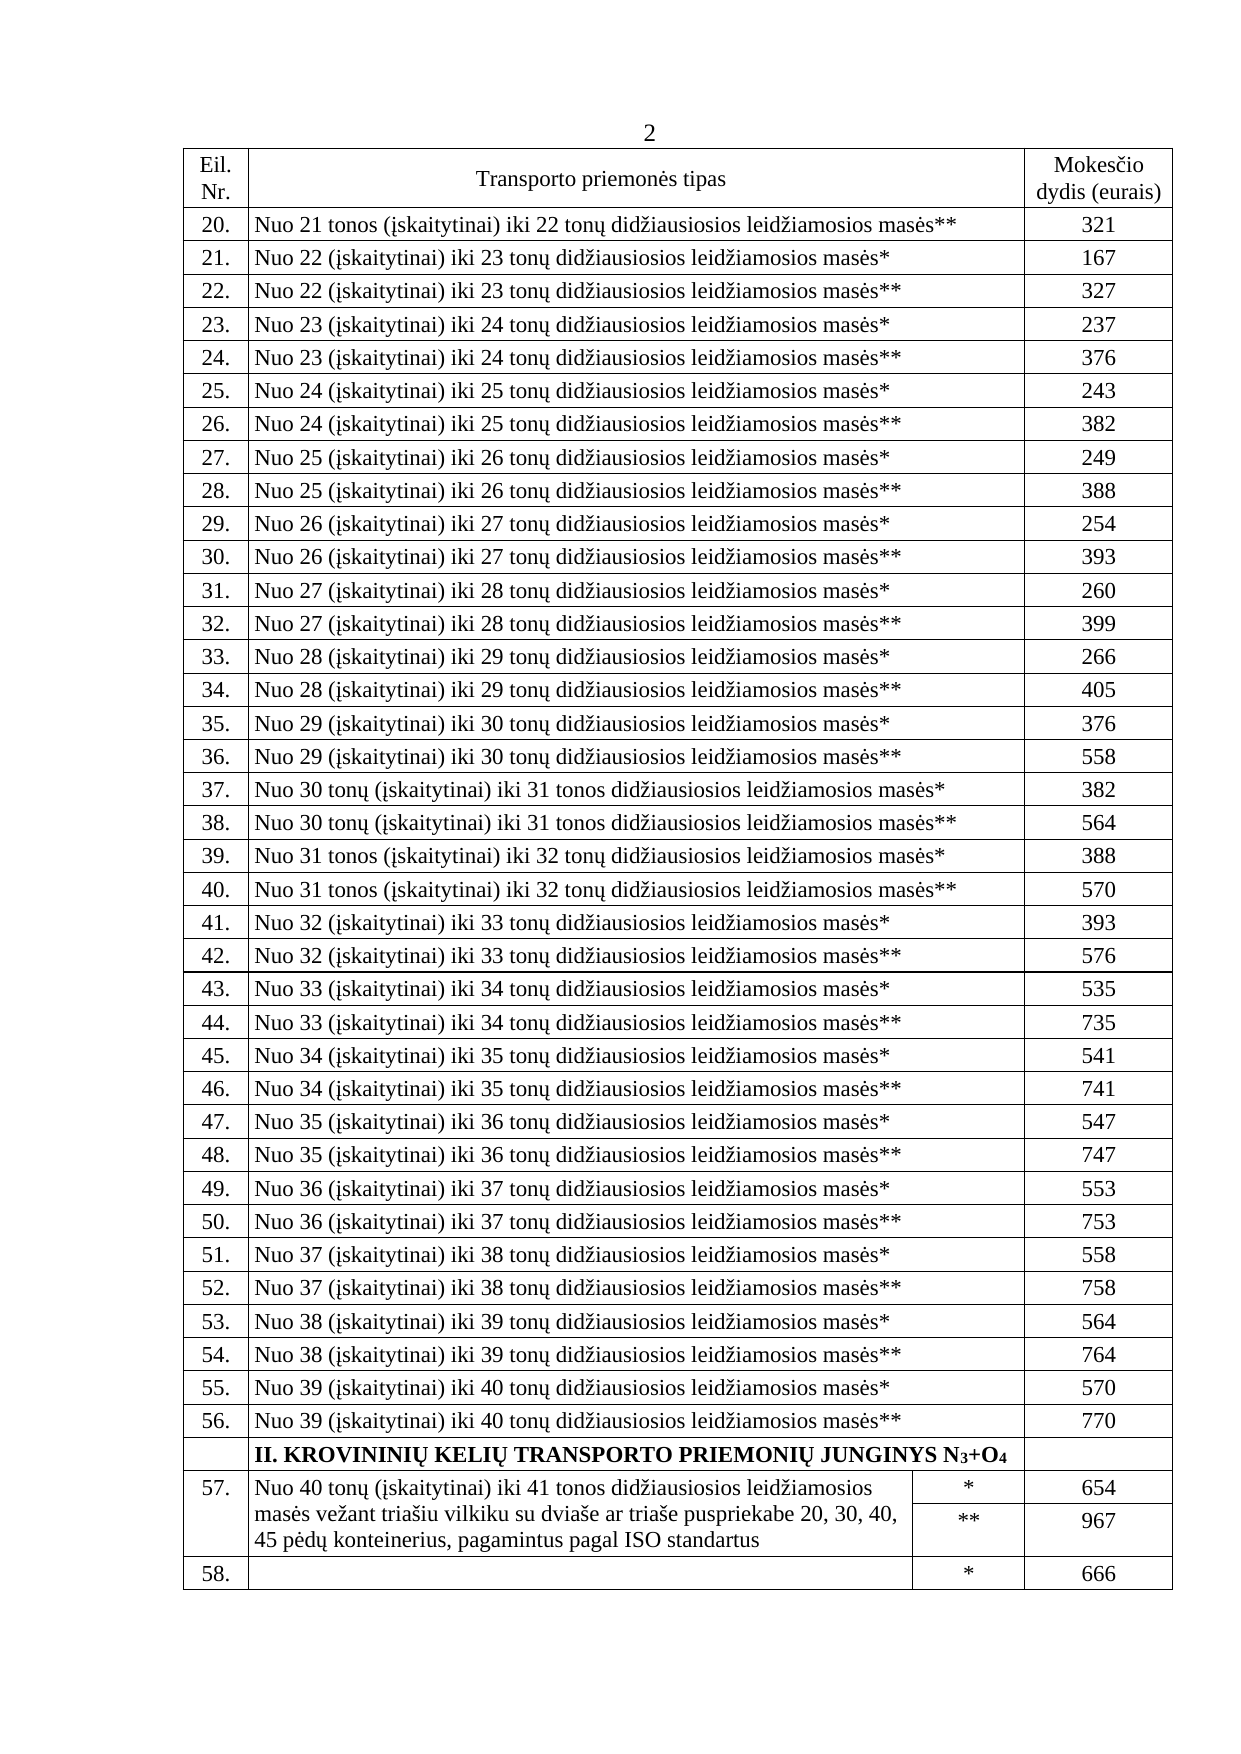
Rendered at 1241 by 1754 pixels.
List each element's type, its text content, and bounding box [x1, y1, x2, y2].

table_cell 558 [1025, 1238, 1172, 1271]
table_cell 23. [184, 308, 248, 340]
table_cell 32. [184, 607, 248, 639]
table_cell 55. [184, 1371, 248, 1403]
table_cell 47. [184, 1105, 248, 1138]
table_cell 58. [184, 1557, 248, 1589]
table_cell Nuo 28 (įskaitytinai) iki 29 tonų didžiausiosios leidžiamosios masės** [249, 674, 1024, 706]
table_cell Nuo 34 (įskaitytinai) iki 35 tonų didžiausiosios leidžiamosios masės** [249, 1072, 1024, 1104]
table_cell 37. [184, 773, 248, 805]
table_cell [1025, 1438, 1172, 1470]
table_cell 382 [1025, 408, 1172, 440]
table_cell 25. [184, 374, 248, 407]
table_cell Nuo 27 (įskaitytinai) iki 28 tonų didžiausiosios leidžiamosios masės* [249, 574, 1024, 606]
table_cell Nuo 32 (įskaitytinai) iki 33 tonų didžiausiosios leidžiamosios masės* [249, 906, 1024, 938]
table_cell 24. [184, 341, 248, 373]
table_cell 45. [184, 1039, 248, 1071]
table_cell 243 [1025, 374, 1172, 407]
table_cell 382 [1025, 773, 1172, 805]
table_cell 741 [1025, 1072, 1172, 1104]
table_cell 42. [184, 939, 248, 971]
table_cell 327 [1025, 275, 1172, 307]
table_cell 20. [184, 208, 248, 240]
table_cell II. KROVININIŲ KELIŲ TRANSPORTO PRIEMONIŲ JUNGINYS N3+O4 [249, 1438, 1024, 1470]
table_cell 38. [184, 806, 248, 838]
table_cell 36. [184, 740, 248, 772]
table_cell 758 [1025, 1272, 1172, 1304]
table_cell Nuo 25 (įskaitytinai) iki 26 tonų didžiausiosios leidžiamosios masės* [249, 441, 1024, 473]
table_cell 321 [1025, 208, 1172, 240]
table_cell 570 [1025, 873, 1172, 905]
table_cell 28. [184, 474, 248, 506]
table_cell Nuo 37 (įskaitytinai) iki 38 tonų didžiausiosios leidžiamosios masės* [249, 1238, 1024, 1271]
table_cell 541 [1025, 1039, 1172, 1071]
table_cell 167 [1025, 241, 1172, 274]
table_cell 51. [184, 1238, 248, 1271]
table_header Mokesčio dydis (eurais) [1025, 149, 1172, 207]
table_cell 547 [1025, 1105, 1172, 1138]
table_cell Nuo 29 (įskaitytinai) iki 30 tonų didžiausiosios leidžiamosios masės** [249, 740, 1024, 772]
table_cell 21. [184, 241, 248, 274]
table_cell Nuo 30 tonų (įskaitytinai) iki 31 tonos didžiausiosios leidžiamosios masės* [249, 773, 1024, 805]
table_cell 41. [184, 906, 248, 938]
table_cell Nuo 21 tonos (įskaitytinai) iki 22 tonų didžiausiosios leidžiamosios masės** [249, 208, 1024, 240]
table_cell * [913, 1557, 1024, 1589]
table_cell 399 [1025, 607, 1172, 639]
table_cell ** [913, 1504, 1024, 1556]
table_cell Nuo 30 tonų (įskaitytinai) iki 31 tonos didžiausiosios leidžiamosios masės** [249, 806, 1024, 838]
table_cell [249, 1557, 912, 1589]
table_cell 388 [1025, 474, 1172, 506]
table_cell 39. [184, 840, 248, 872]
table_cell 53. [184, 1305, 248, 1337]
table_cell Nuo 36 (įskaitytinai) iki 37 tonų didžiausiosios leidžiamosios masės* [249, 1172, 1024, 1204]
table_cell 34. [184, 674, 248, 706]
table_cell 44. [184, 1006, 248, 1038]
table_cell Nuo 24 (įskaitytinai) iki 25 tonų didžiausiosios leidžiamosios masės** [249, 408, 1024, 440]
table_cell 260 [1025, 574, 1172, 606]
table_cell 31. [184, 574, 248, 606]
table_cell Nuo 36 (įskaitytinai) iki 37 tonų didžiausiosios leidžiamosios masės** [249, 1205, 1024, 1237]
table_cell Nuo 22 (įskaitytinai) iki 23 tonų didžiausiosios leidžiamosios masės** [249, 275, 1024, 307]
table_cell 26. [184, 408, 248, 440]
table_cell 564 [1025, 1305, 1172, 1337]
table_cell 558 [1025, 740, 1172, 772]
table_cell 54. [184, 1338, 248, 1370]
table_cell 393 [1025, 541, 1172, 573]
table_cell Nuo 33 (įskaitytinai) iki 34 tonų didžiausiosios leidžiamosios masės** [249, 1006, 1024, 1038]
table_cell 770 [1025, 1405, 1172, 1437]
table_cell 249 [1025, 441, 1172, 473]
table_cell Nuo 22 (įskaitytinai) iki 23 tonų didžiausiosios leidžiamosios masės* [249, 241, 1024, 274]
table_cell 33. [184, 640, 248, 672]
table_cell * [913, 1471, 1024, 1503]
table_cell Nuo 33 (įskaitytinai) iki 34 tonų didžiausiosios leidžiamosios masės* [249, 973, 1024, 1005]
table_cell Nuo 23 (įskaitytinai) iki 24 tonų didžiausiosios leidžiamosios masės** [249, 341, 1024, 373]
table_cell 564 [1025, 806, 1172, 838]
table_cell Nuo 39 (įskaitytinai) iki 40 tonų didžiausiosios leidžiamosios masės** [249, 1405, 1024, 1437]
table_header Transporto priemonės tipas [249, 149, 1024, 207]
table_cell 570 [1025, 1371, 1172, 1403]
table_cell 49. [184, 1172, 248, 1204]
table_cell Nuo 31 tonos (įskaitytinai) iki 32 tonų didžiausiosios leidžiamosios masės* [249, 840, 1024, 872]
table_cell 56. [184, 1405, 248, 1437]
table_cell 29. [184, 507, 248, 539]
table_cell 666 [1025, 1557, 1172, 1589]
table_cell 553 [1025, 1172, 1172, 1204]
table_cell 27. [184, 441, 248, 473]
table_cell 576 [1025, 939, 1172, 971]
table_cell 654 [1025, 1471, 1172, 1503]
table_cell 57. [184, 1471, 248, 1556]
table_cell 40. [184, 873, 248, 905]
table_cell 393 [1025, 906, 1172, 938]
table_cell Nuo 26 (įskaitytinai) iki 27 tonų didžiausiosios leidžiamosios masės* [249, 507, 1024, 539]
table_cell 967 [1025, 1504, 1172, 1556]
table_cell 50. [184, 1205, 248, 1237]
table_cell Nuo 28 (įskaitytinai) iki 29 tonų didžiausiosios leidžiamosios masės* [249, 640, 1024, 672]
table_cell 747 [1025, 1139, 1172, 1171]
table_cell 46. [184, 1072, 248, 1104]
table_cell Nuo 29 (įskaitytinai) iki 30 tonų didžiausiosios leidžiamosios masės* [249, 707, 1024, 739]
table_cell 764 [1025, 1338, 1172, 1370]
table_cell 30. [184, 541, 248, 573]
table_cell 535 [1025, 973, 1172, 1005]
table_cell Nuo 34 (įskaitytinai) iki 35 tonų didžiausiosios leidžiamosios masės* [249, 1039, 1024, 1071]
table_cell Nuo 32 (įskaitytinai) iki 33 tonų didžiausiosios leidžiamosios masės** [249, 939, 1024, 971]
table_cell Nuo 37 (įskaitytinai) iki 38 tonų didžiausiosios leidžiamosios masės** [249, 1272, 1024, 1304]
table_cell 405 [1025, 674, 1172, 706]
table_cell 35. [184, 707, 248, 739]
table_cell 376 [1025, 341, 1172, 373]
table_cell 43. [184, 973, 248, 1005]
table_cell Nuo 40 tonų (įskaitytinai) iki 41 tonos didžiausiosios leidžiamosios masės vežant triašiu vilkiku su dviaše ar triaše puspriekabe 20, 30, 40, 45 pėdų konteinerius, pagamintus pagal ISO standartus [249, 1471, 912, 1556]
table_header Eil. Nr. [184, 149, 248, 207]
table_cell Nuo 35 (įskaitytinai) iki 36 tonų didžiausiosios leidžiamosios masės* [249, 1105, 1024, 1138]
table_cell Nuo 23 (įskaitytinai) iki 24 tonų didžiausiosios leidžiamosios masės* [249, 308, 1024, 340]
table_cell 254 [1025, 507, 1172, 539]
table_cell 52. [184, 1272, 248, 1304]
table_cell Nuo 31 tonos (įskaitytinai) iki 32 tonų didžiausiosios leidžiamosios masės** [249, 873, 1024, 905]
table_cell 22. [184, 275, 248, 307]
table_cell Nuo 35 (įskaitytinai) iki 36 tonų didžiausiosios leidžiamosios masės** [249, 1139, 1024, 1171]
table_cell Nuo 26 (įskaitytinai) iki 27 tonų didžiausiosios leidžiamosios masės** [249, 541, 1024, 573]
table_cell 376 [1025, 707, 1172, 739]
table_cell 266 [1025, 640, 1172, 672]
table_cell [184, 1438, 248, 1470]
table_cell 388 [1025, 840, 1172, 872]
table_cell Nuo 38 (įskaitytinai) iki 39 tonų didžiausiosios leidžiamosios masės** [249, 1338, 1024, 1370]
table_cell Nuo 24 (įskaitytinai) iki 25 tonų didžiausiosios leidžiamosios masės* [249, 374, 1024, 407]
table_cell Nuo 27 (įskaitytinai) iki 28 tonų didžiausiosios leidžiamosios masės** [249, 607, 1024, 639]
table_cell 753 [1025, 1205, 1172, 1237]
table_cell Nuo 39 (įskaitytinai) iki 40 tonų didžiausiosios leidžiamosios masės* [249, 1371, 1024, 1403]
table_cell Nuo 38 (įskaitytinai) iki 39 tonų didžiausiosios leidžiamosios masės* [249, 1305, 1024, 1337]
table_cell 48. [184, 1139, 248, 1171]
table_cell Nuo 25 (įskaitytinai) iki 26 tonų didžiausiosios leidžiamosios masės** [249, 474, 1024, 506]
table_cell 735 [1025, 1006, 1172, 1038]
table_cell 237 [1025, 308, 1172, 340]
